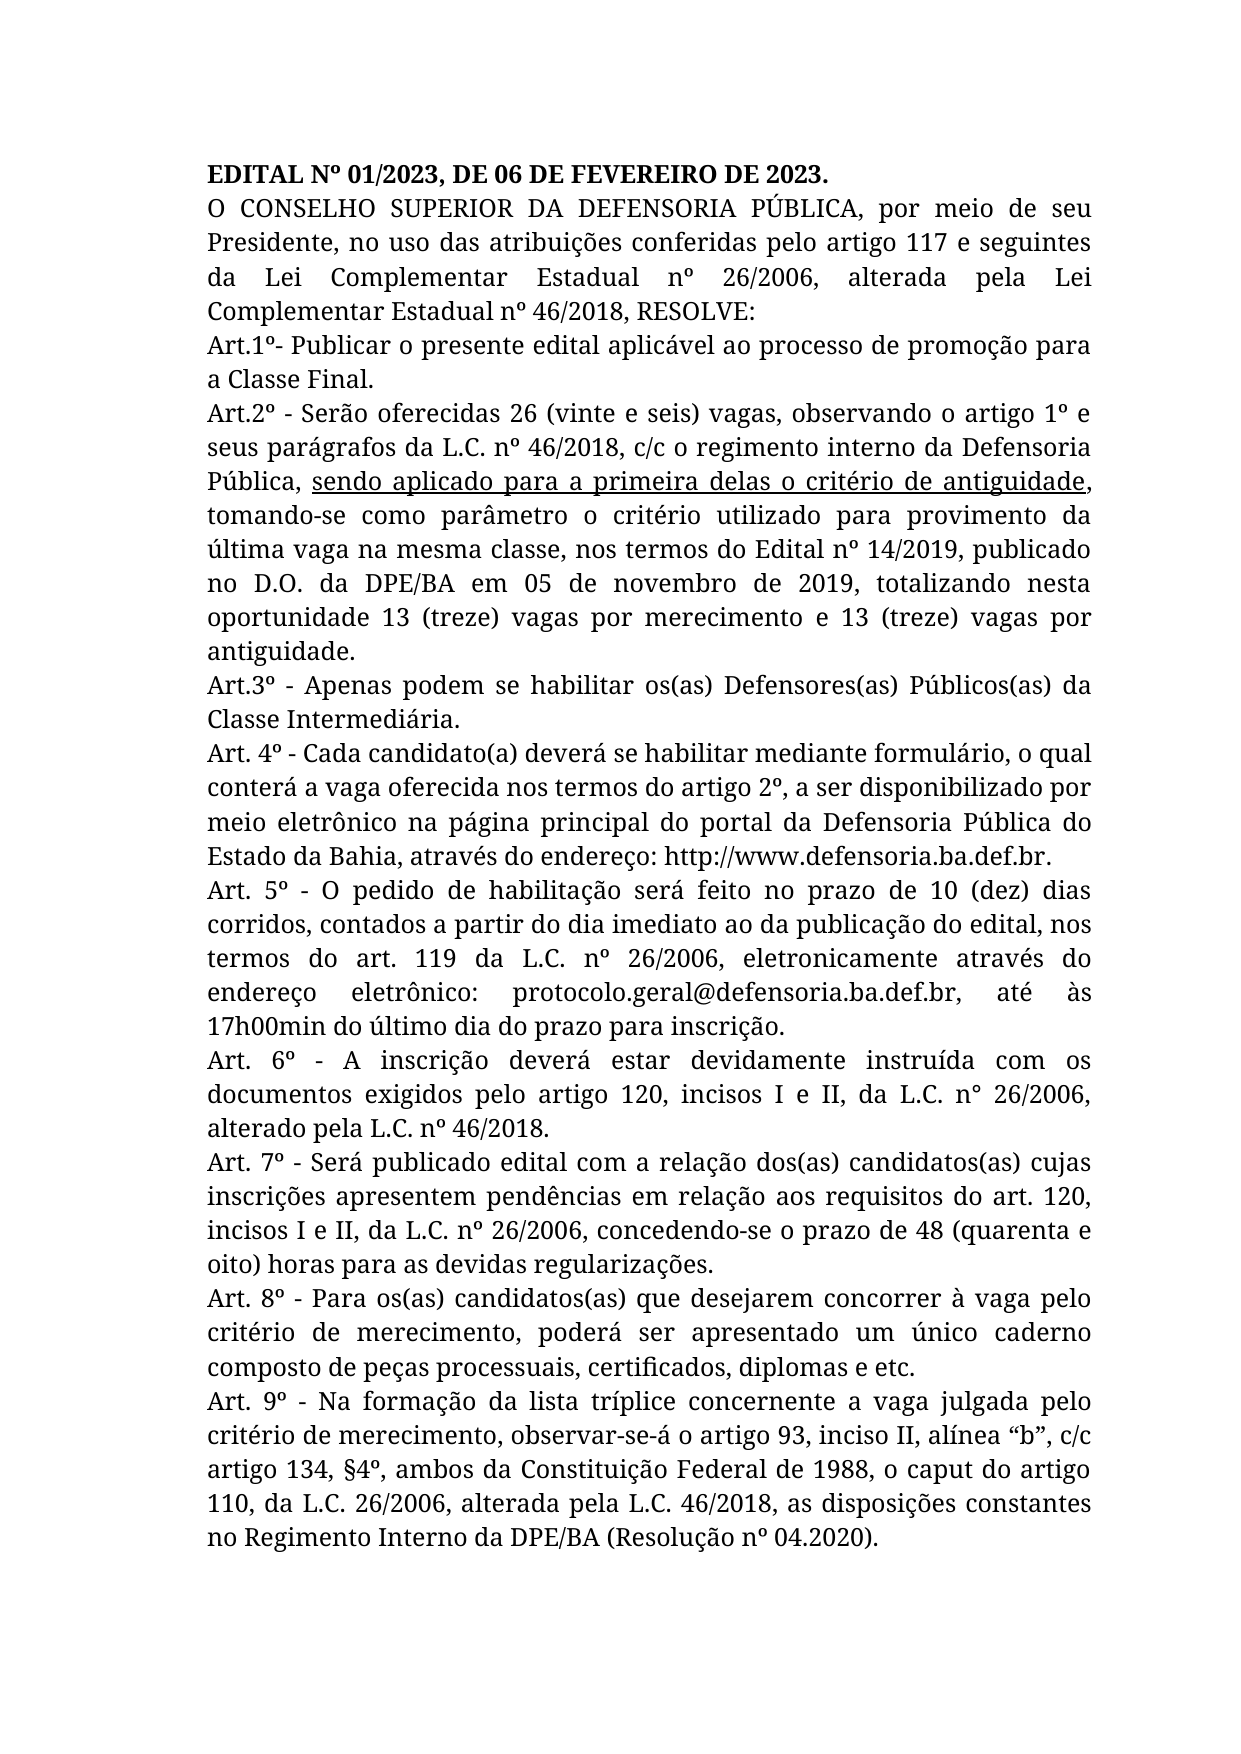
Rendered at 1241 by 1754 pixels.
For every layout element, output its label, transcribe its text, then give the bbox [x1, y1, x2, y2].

text Art.1º- Publicar o presente edital aplicável ao processo de promoção para a Classe Final. [207, 327, 1092, 395]
text Art. 5º - O pedido de habilitação será feito no prazo de 10 (dez) dias corridos, contados a partir do dia imediato ao da publicação do edital, nos termos do art. 119 da L.C. nº 26/2006, eletronicamente através do endereço eletrônico: protocolo.geral@defensoria.ba.def.br, até às 17h00min do último dia do prazo para inscrição. [207, 872, 1092, 1043]
text Art. 9º - Na formação da lista tríplice concernente a vaga julgada pelo critério de merecimento, observar-se-á o artigo 93, inciso II, alínea “b”, c/c artigo 134, §4º, ambos da Constituição Federal de 1988, o caput do artigo 110, da L.C. 26/2006, alterada pela L.C. 46/2018, as disposições constantes no Regimento Interno da DPE/BA (Resolução nº 04.2020). [207, 1383, 1092, 1553]
text Art. 4º - Cada candidato(a) deverá se habilitar mediante formulário, o qual conterá a vaga oferecida nos termos do artigo 2º, a ser disponibilizado por meio eletrônico na página principal do portal da Defensoria Pública do Estado da Bahia, através do endereço: http://www.defensoria.ba.def.br. [207, 736, 1092, 872]
text Art.3º - Apenas podem se habilitar os(as) Defensores(as) Públicos(as) da Classe Intermediária. [207, 668, 1092, 736]
text Art. 8º - Para os(as) candidatos(as) que desejarem concorrer à vaga pelo critério de merecimento, poderá ser apresentado um único caderno composto de peças processuais, certificados, diplomas e etc. [207, 1281, 1092, 1383]
text Art. 6º - A inscrição deverá estar devidamente instruída com os documentos exigidos pelo artigo 120, incisos I e II, da L.C. n° 26/2006, alterado pela L.C. nº 46/2018. [207, 1043, 1092, 1145]
text O CONSELHO SUPERIOR DA DEFENSORIA PÚBLICA, por meio de seu Presidente, no uso das atribuições conferidas pelo artigo 117 e seguintes da Lei Complementar Estadual nº 26/2006, alterada pela Lei Complementar Estadual nº 46/2018, RESOLVE: [207, 191, 1092, 327]
text Art.2º - Serão oferecidas 26 (vinte e seis) vagas, observando o artigo 1º e seus parágrafos da L.C. nº 46/2018, c/c o regimento interno da Defensoria Pública, sendo aplicado para a primeira delas o critério de antiguidade, tomando-se como parâmetro o critério utilizado para provimento da última vaga na mesma classe, nos termos do Edital nº 14/2019, publicado no D.O. da DPE/BA em 05 de novembro de 2019, totalizando nesta oportunidade 13 (treze) vagas por merecimento e 13 (treze) vagas por antiguidade. [207, 395, 1092, 668]
text EDITAL Nº 01/2023, DE 06 DE FEVEREIRO DE 2023. [207, 157, 1092, 191]
text Art. 7º - Será publicado edital com a relação dos(as) candidatos(as) cujas inscrições apresentem pendências em relação aos requisitos do art. 120, incisos I e II, da L.C. nº 26/2006, concedendo-se o prazo de 48 (quarenta e oito) horas para as devidas regularizações. [207, 1145, 1092, 1281]
